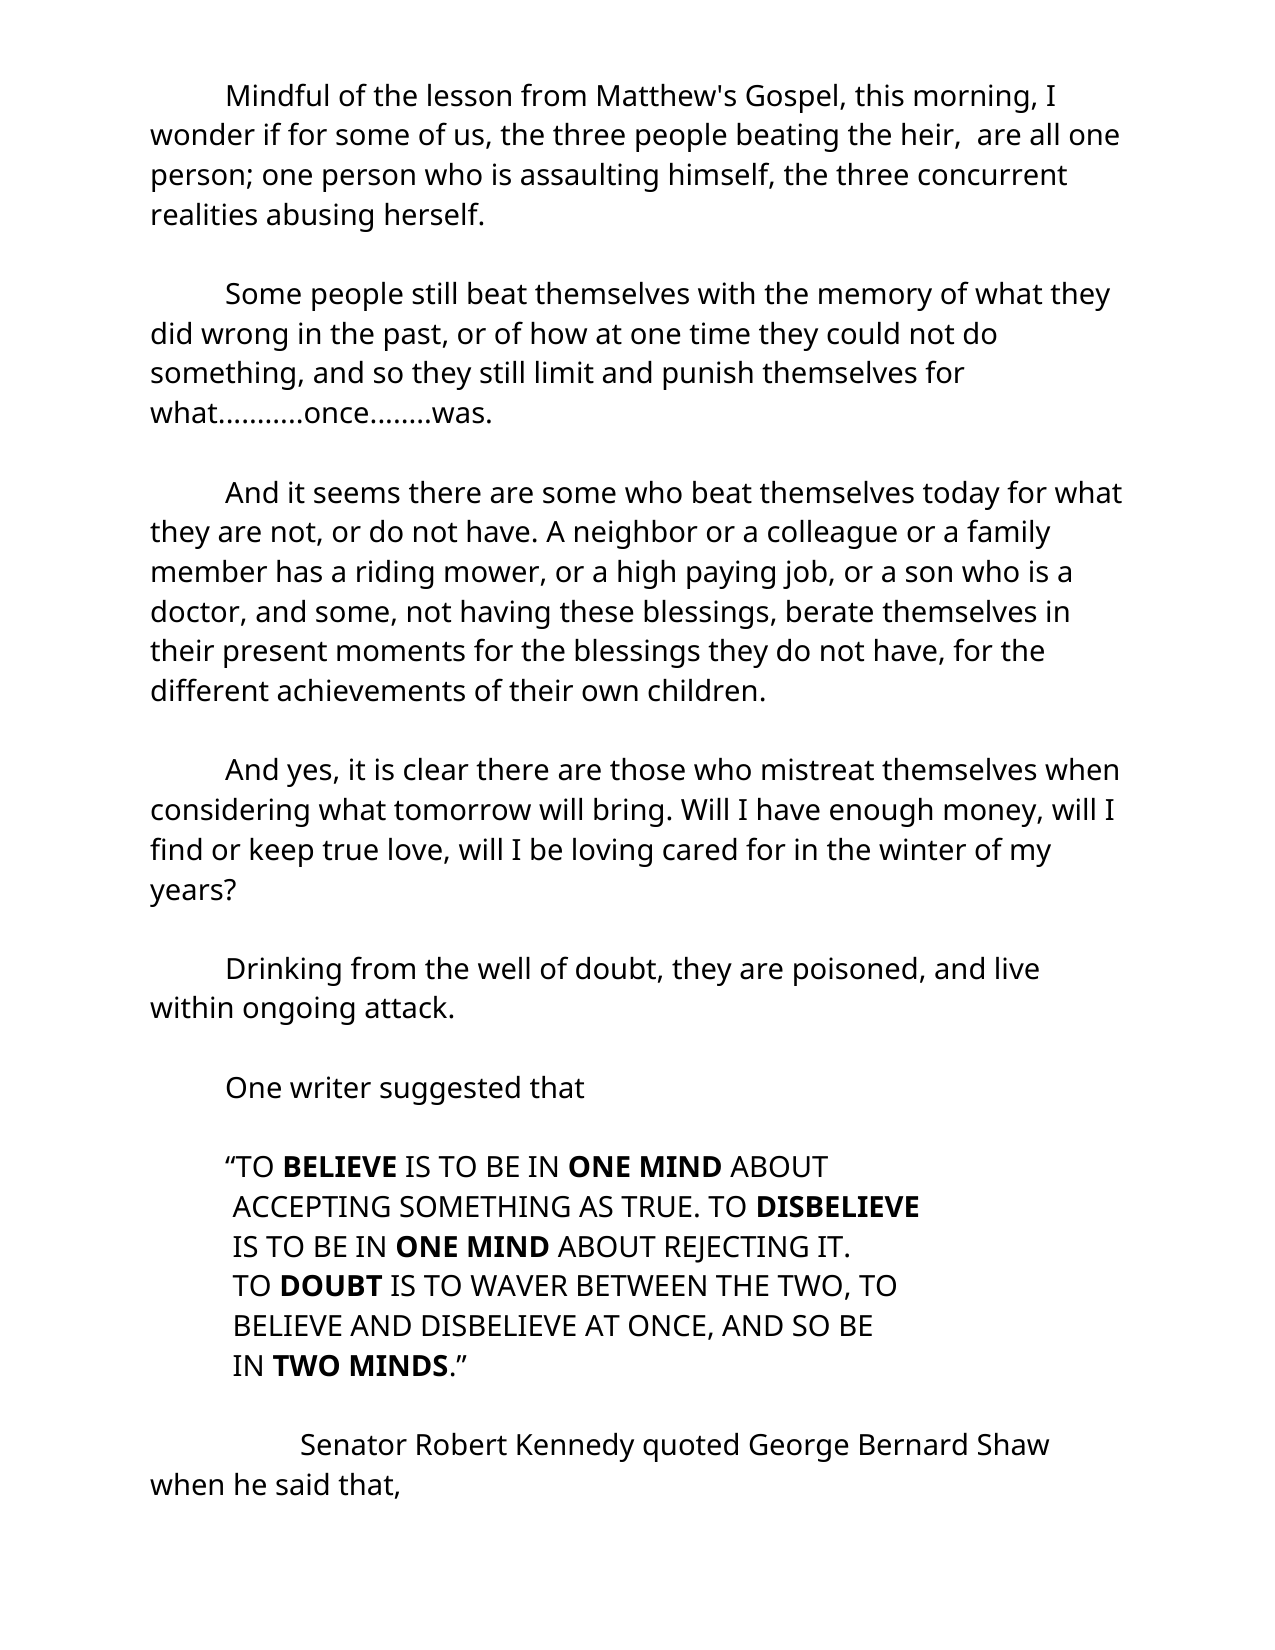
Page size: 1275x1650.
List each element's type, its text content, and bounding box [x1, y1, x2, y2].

text Drinking from the well of doubt, they are poisoned, and live within ongoing attack. [150, 948, 1125, 1027]
text IN TWO MINDS.” [150, 1345, 1125, 1385]
text And yes, it is clear there are those who mistreat themselves when considering what tomorrow will bring. Will I have enough money, will I find or keep true love, will I be loving cared for in the winter of my years? [150, 750, 1125, 908]
text One writer suggested that [150, 1067, 1125, 1107]
text when he said that, [150, 1464, 1125, 1504]
text And it seems there are some who beat themselves today for what they are not, or do not have. A neighbor or a colleague or a family member has a riding mower, or a high paying job, or a son who is a doctor, and some, not having these blessings, berate themselves in their present moments for the blessings they do not have, for the different achievements of their own children. [150, 472, 1125, 710]
text ACCEPTING SOMETHING AS TRUE. TO DISBELIEVE [150, 1186, 1125, 1226]
text Some people still beat themselves with the memory of what they did wrong in the past, or of how at one time they could not do something, and so they still limit and punish themselves for what...........once........was. [150, 273, 1125, 432]
text “TO BELIEVE IS TO BE IN ONE MIND ABOUT [150, 1147, 1125, 1186]
text Senator Robert Kennedy quoted George Bernard Shaw [150, 1424, 1125, 1464]
text TO DOUBT IS TO WAVER BETWEEN THE TWO, TO [150, 1266, 1125, 1305]
text IS TO BE IN ONE MIND ABOUT REJECTING IT. [150, 1226, 1125, 1266]
text Mindful of the lesson from Matthew's Gospel, this morning, I wonder if for some of us, the three people beating the heir, are all one person; one person who is assaulting himself, the three concurrent realities abusing herself. [150, 75, 1125, 234]
text BELIEVE AND DISBELIEVE AT ONCE, AND SO BE [150, 1305, 1125, 1345]
